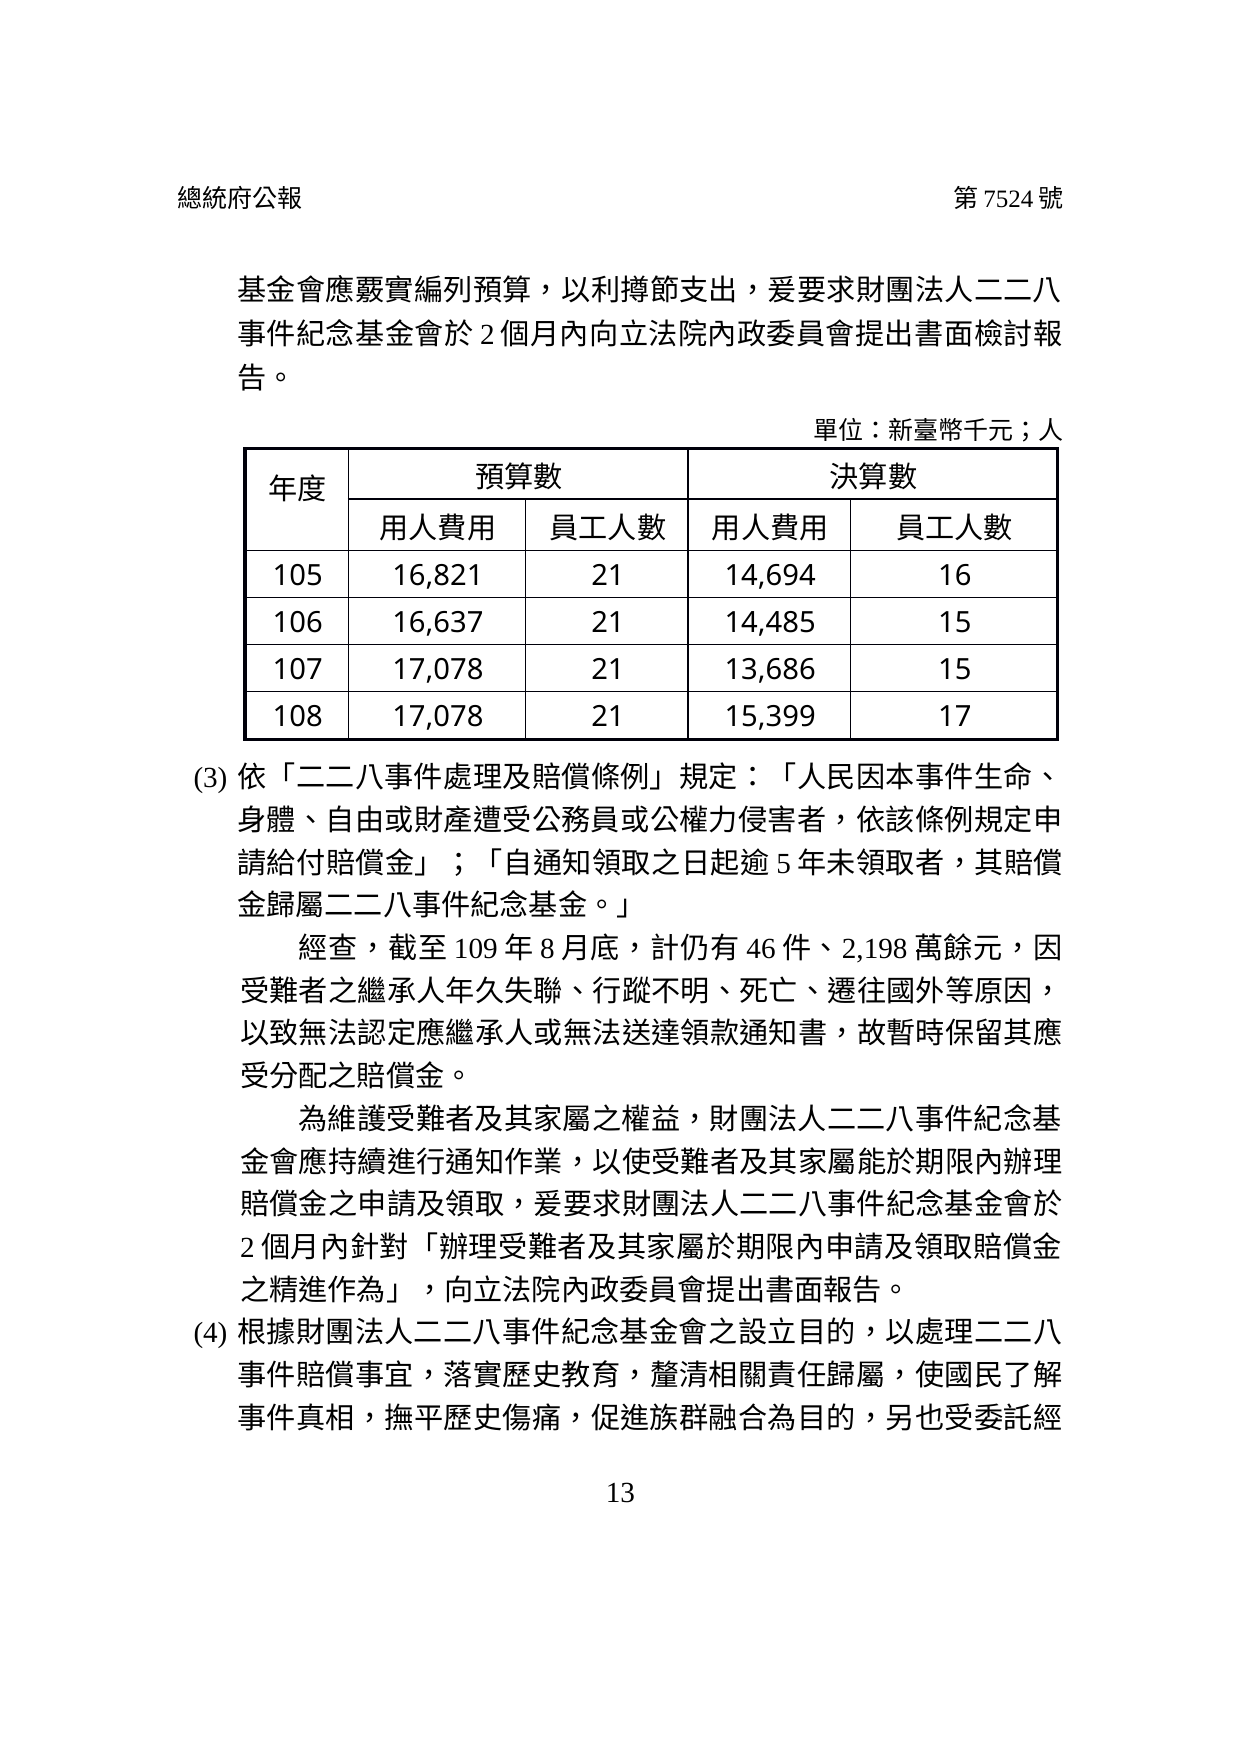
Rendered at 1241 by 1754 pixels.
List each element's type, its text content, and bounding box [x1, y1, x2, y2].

table_cell 21 [526, 692, 687, 738]
table_cell 14,485 [689, 598, 850, 644]
table_header 年度 [247, 450, 348, 549]
text 經查，截至109年8月底，計仍有46件、2,198萬餘元，因受難者之繼承人年久失聯、行蹤不明、死亡、遷往國外等原因，以致無法認定應繼承人或無法送達領款通知書，故暫時保留其應受分配之賠償金。 [240, 924, 1063, 1095]
table_cell 17,078 [349, 645, 525, 691]
text 基金會應覈實編列預算，以利撙節支出，爰要求財團法人二二八事件紀念基金會於2個月內向立法院內政委員會提出書面檢討報告。 [193, 266, 1063, 397]
table_cell 105 [247, 551, 348, 597]
table_cell 21 [526, 598, 687, 644]
table_cell 員工人數 [526, 500, 687, 549]
table_cell 107 [247, 645, 348, 691]
table_cell 13,686 [689, 645, 850, 691]
table_cell 15 [851, 645, 1056, 691]
table_cell 21 [526, 645, 687, 691]
table_cell 用人費用 [349, 500, 525, 549]
table_cell 14,694 [689, 551, 850, 597]
table_cell 員工人數 [851, 500, 1056, 549]
table_header 預算數 [349, 450, 687, 498]
text 為維護受難者及其家屬之權益，財團法人二二八事件紀念基金會應持續進行通知作業，以使受難者及其家屬能於期限內辦理賠償金之申請及領取，爰要求財團法人二二八事件紀念基金會於2個月內針對「辦理受難者及其家屬於期限內申請及領取賠償金之精進作為」，向立法院內政委員會提出書面報告。 [240, 1095, 1063, 1309]
table_cell 15,399 [689, 692, 850, 738]
table_cell 16 [851, 551, 1056, 597]
table_cell 16,821 [349, 551, 525, 597]
text 單位：新臺幣千元；人 [177, 409, 1063, 447]
table_header 決算數 [689, 450, 1056, 498]
table_cell 用人費用 [689, 500, 850, 549]
text (3) 依「二二八事件處理及賠償條例」規定：「人民因本事件生命、身體、自由或財產遭受公務員或公權力侵害者，依該條例規定申請給付賠償金」；「自通知領取之日起逾5年未領取者，其賠償金歸屬二二八事件紀念基金。」 [193, 753, 1063, 924]
text (4) 根據財團法人二二八事件紀念基金會之設立目的，以處理二二八事件賠償事宜，落實歷史教育，釐清相關責任歸屬，使國民了解事件真相，撫平歷史傷痛，促進族群融合為目的，另也受委託經 [193, 1309, 1063, 1437]
table_cell 16,637 [349, 598, 525, 644]
table_cell 108 [247, 692, 348, 738]
table_cell 15 [851, 598, 1056, 644]
table_cell 17,078 [349, 692, 525, 738]
table_cell 21 [526, 551, 687, 597]
table_cell 17 [851, 692, 1056, 738]
table_cell 106 [247, 598, 348, 644]
